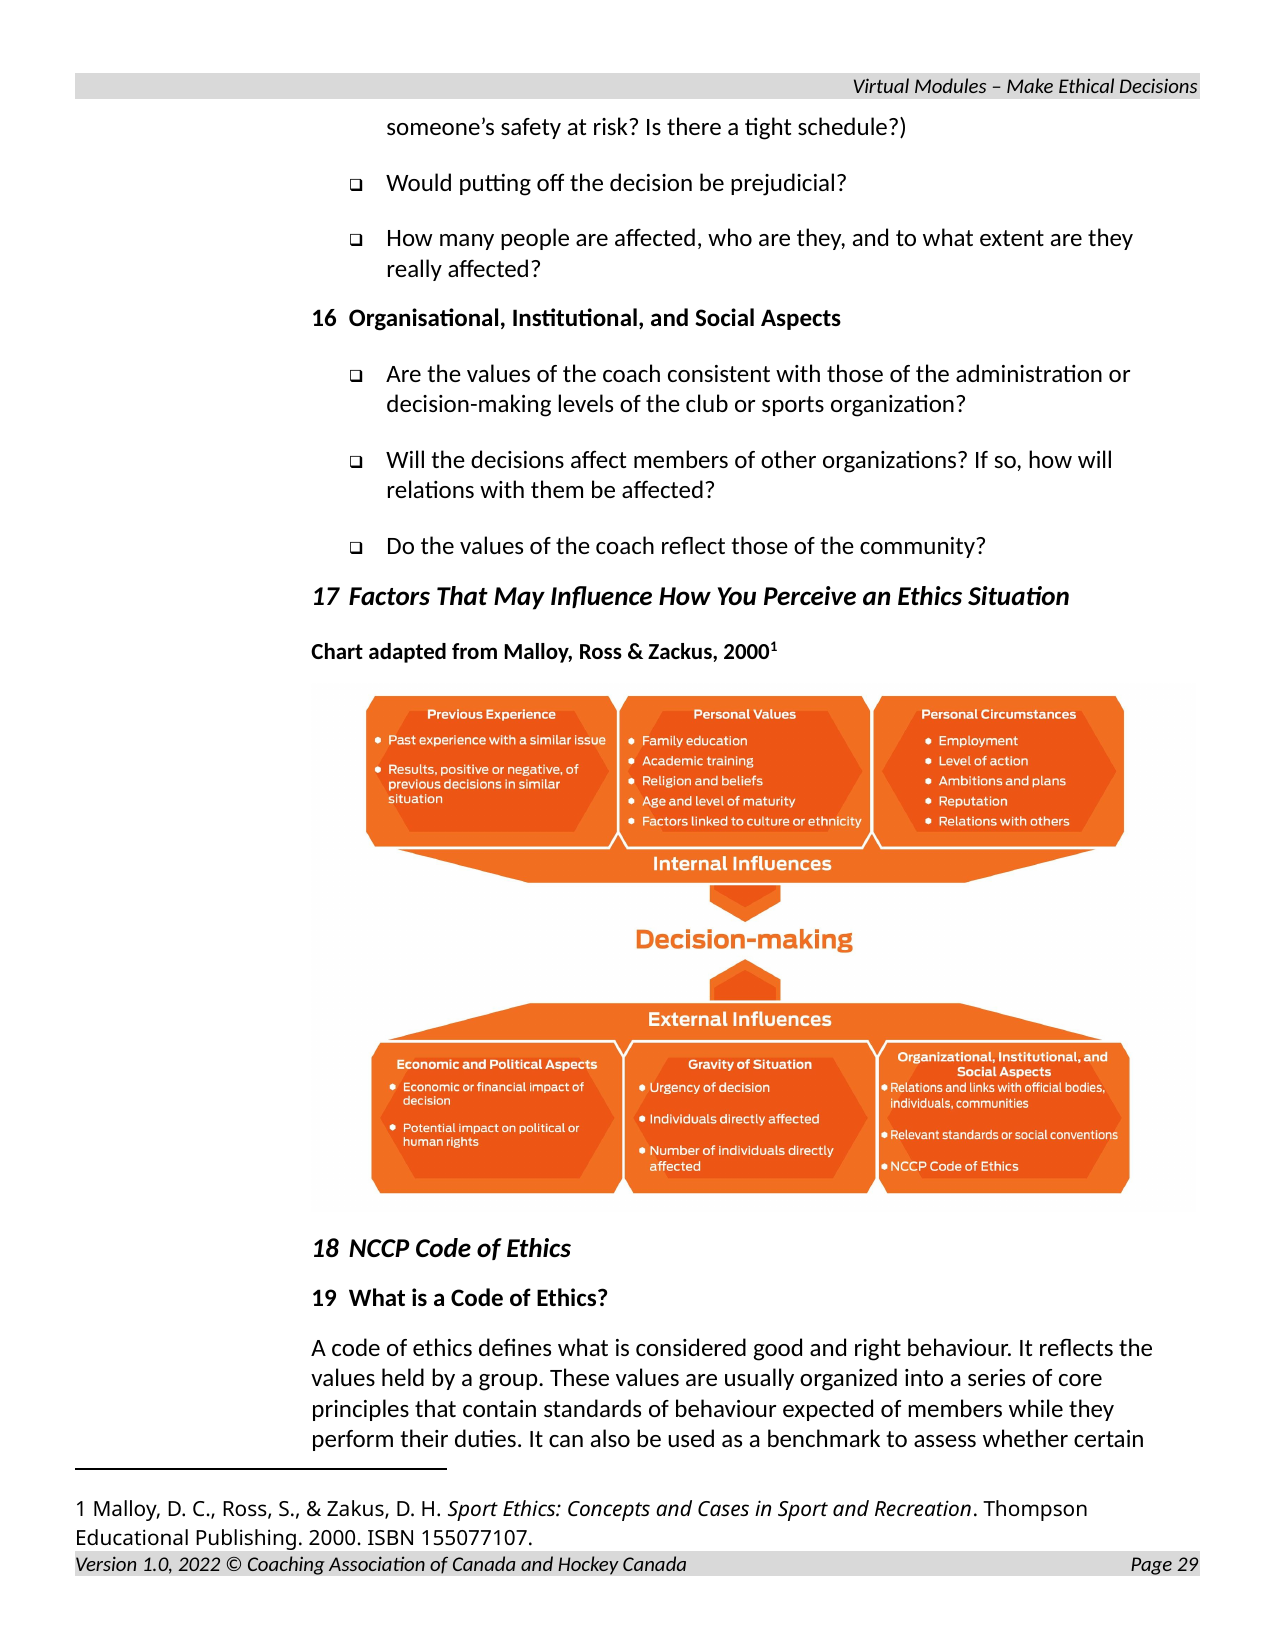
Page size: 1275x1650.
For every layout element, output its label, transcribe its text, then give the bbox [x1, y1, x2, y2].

table_cell Having determined that the situation does have some ethical implications and identified some potential ethical issues (based on the statements listed in the previous step), you should now identify options for decision or for action and assess potential consequences in each case. This reflection represents an important step in the ethical decision-making process because it shows that you care about what might happen to others. Start by asking yourself: What could I do in this situation? In the process of answering this question, think about a variety of options. The first one to consider should be not making any decision or taking no action. This would be the least demanding option, and it could be thought of as representing one end of a continuum of possibilities. As a second step, consider the other extreme of the continuum, and think of the most comprehensive or liberal action you might take in the situation. Then, identify several intermediate options. Do not rule out any option at this stage, even though at the outset it may appear an unlikely choice. Continuum of Options for Decision or Action Once several options for decision have been identified, think about What might happen if. This will enable you to assess the possible consequences of each option. In many ethical situations where a “Yes – No” decision must be made, the following questions are likely to arise: What might happen if the coach chose not to make any decision or took no action? What might happen if the coach’s position were favourable to the situation, question, or issue at hand? What might happen if the coach’s position were not favourable to the situation, question, or issue at hand? Factors That May Influence Decision-making in An Ethics Situation The decisions we make may be affected by various influences that we are not always fully aware of. When we must take a position or make a decision in a situation with moral or ethical implications, it is important to get some perspective to be as objective as possible. To achieve such objectivity, it is useful to reflect on the various factors that may affect our decisions. This enables us: To become aware of any factor or factors that seem to affect our way of thinking or of seeing the facts of the situation To take into account any such factors in a conscious and rational way when analyzing or deciding To draw a more complete picture of the consequences that may arise from the potential decisions To better understand the importance we seem to attach to certain outcomes. For the purposes of this reflection, we may consider two major types of influence: Factors arising from internal influences Factors arising from external influences Factors Arising from Internal Influences Internal influences are intimately linked to the person making the ethical decision. Among their sources: Previous Experience Have you been in a similar situation before? If so, what did you do and was the situation resolved? How did you learn to react when faced with such situations? How might your level of experience affect your ability to make a fair and reasonable decision? Personal Values How would your family have perceived such a situation? What did you learn from your family, your immediate environment, or school about the type of situation you are confronted with? How might your cultural origins or your spiritual or religious values influence the way you assess information? Personal Circumstances Could this decision affect your employment? (Could your decision affect a person who has interests vis-a-vis the team or an athlete and who might also be in a position of control, authority, or supervision with respect to you?) How might your decision affect the development of your coaching career? (Will your decision have a negative impact on a person who is in a position to make decisions concerning you?) How might your decision affect your reputation within the club, the sport, or the situation at hand? (Is there a chance that your decision would change the perception others have of you personally, your methods, or your approaches?) Factors Arising from External Influences External factors of influence arise from society or the environment in which the decision maker lives. Some factors: Economic and Political Aspects How might your decision influence the financial situation of your team or club (for example, tobacco or alcoholic beverage sponsorship)? What are the influences or political ramifications of your decision (for example, male vs female)? Gravity of Situation and Urgency of Decision To what extent is it important to decide immediately? (For example, is someone’s safety at risk? Is there a tight schedule?) Would putting off the decision be prejudicial? How many people are affected, who are they, and to what extent are they really affected? Organisational, Institutional, and Social Aspects Are the values of the coach consistent with those of the administration or decision-making levels of the club or sports organization? Will the decisions affect members of other organizations? If so, how will relations with them be affected? Do the values of the coach reflect those of the community? Factors That May Influence How You Perceive an Ethics Situation Chart adapted from Malloy, Ross & Zackus, 2000 NCCP Code of Ethics What is a Code of Ethics? A code of ethics defines what is considered good and right behaviour. It reflects the values held by a group. These values are usually organized into a series of core principles that contain standards of behaviour expected of members while they perform their duties. It can also be used as a benchmark to assess whether certain behaviours are acceptable. Why a Code of Ethics in Coaching? Core coaching values have been formalized and expressed as a series of principles in the NCCP Code of Ethics. These principles can be thought of as a set of behavioural expectations regarding participation in sport, coaching athletes or teams, and administering sports. The NCCP Code of Ethics can help coaches to evaluate issues arising within sport because it represents a reference for what constitutes both “the good and right thing to do”. For example, the code of ethics helps coaches make balanced decisions about achieving personal or team goals and the means by which these goals are attained. [300, 99, 1200, 1454]
table_cell [75, 99, 300, 1454]
